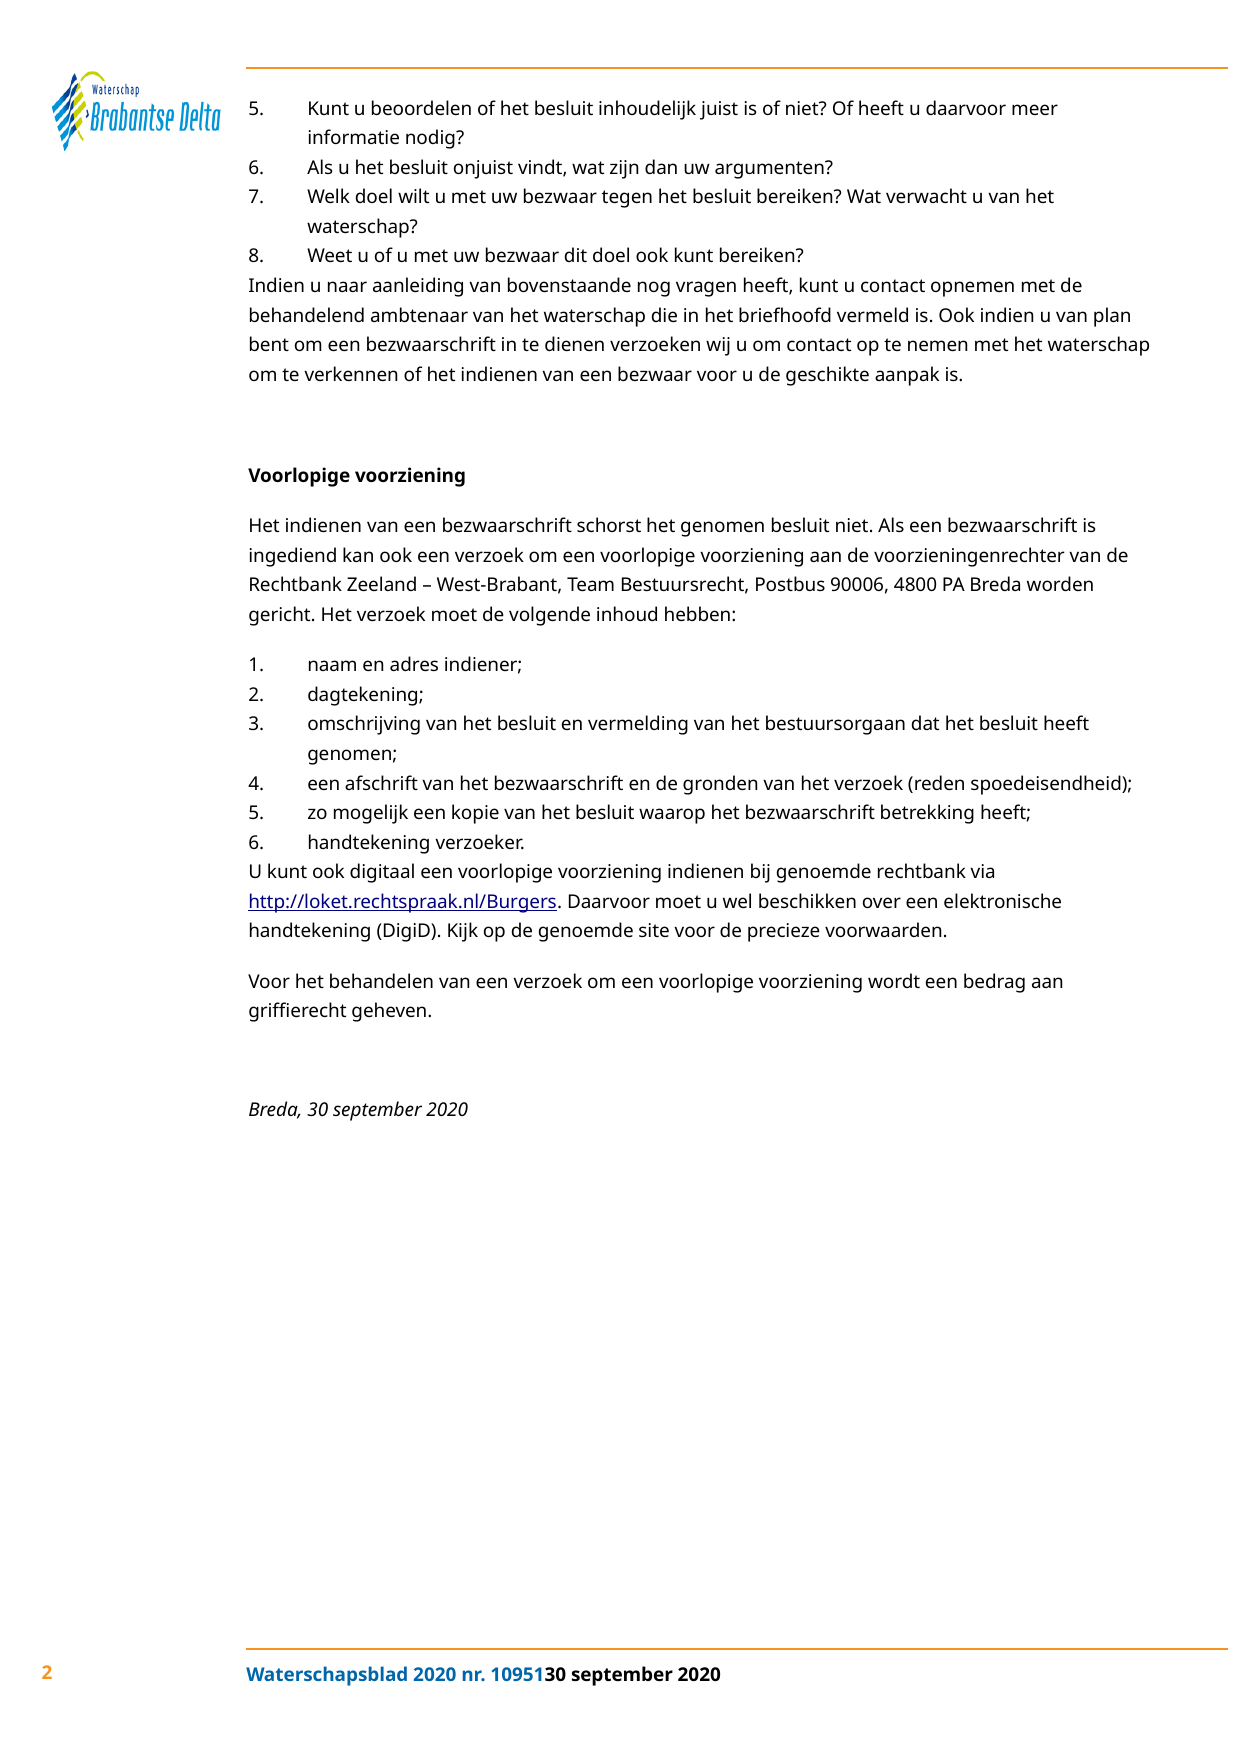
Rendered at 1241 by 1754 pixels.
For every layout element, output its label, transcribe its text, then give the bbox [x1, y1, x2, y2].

text Voor het behandelen van een verzoek om een voorlopige voorziening wordt een bedrag aan griffierecht geheven. [248, 968, 1152, 1023]
text Het indienen van een bezwaarschrift schorst het genomen besluit niet. Als een bezwaarschrift is ingediend kan ook een verzoek om een voorlopige voorziening aan de voorzieningenrechter van de Rechtbank Zeeland – West-Brabant, Team Bestuursrecht, Postbus 90006, 4800 PA Breda worden gericht. Het verzoek moet de volgende inhoud hebben: [248, 512, 1152, 627]
list dagtekening; [248, 681, 1152, 707]
text Voorlopige voorziening [248, 462, 1152, 488]
list een afschrift van het bezwaarschrift en de gronden van het verzoek (reden spoedeisendheid); [248, 770, 1152, 796]
list Kunt u beoordelen of het besluit inhoudelijk juist is of niet? Of heeft u daarvoor meer informatie nodig? [248, 95, 1152, 150]
picture [41, 47, 231, 172]
list handtekening verzoeker. [248, 829, 1152, 855]
list omschrijving van het besluit en vermelding van het bestuursorgaan dat het besluit heeft genomen; [248, 711, 1152, 766]
list Als u het besluit onjuist vindt, wat zijn dan uw argumenten? [248, 154, 1152, 180]
list Welk doel wilt u met uw bezwaar tegen het besluit bereiken? Wat verwacht u van het waterschap? [248, 183, 1152, 239]
list zo mogelijk een kopie van het besluit waarop het bezwaarschrift betrekking heeft; [248, 799, 1152, 825]
text Breda, 30 september 2020 [248, 1096, 1152, 1122]
list naam en adres indiener; [248, 651, 1152, 677]
text U kunt ook digitaal een voorlopige voorziening indienen bij genoemde rechtbank via http://loket.rechtspraak.nl/Burgers. Daarvoor moet u wel beschikken over een elektronische handtekening (DigiD). Kijk op de genoemde site voor de precieze voorwaarden. [248, 858, 1152, 943]
list Weet u of u met uw bezwaar dit doel ook kunt bereiken? [248, 243, 1152, 268]
text Indien u naar aanleiding van bovenstaande nog vragen heeft, kunt u contact opnemen met de behandelend ambtenaar van het waterschap die in het briefhoofd vermeld is. Ook indien u van plan bent om een bezwaarschrift in te dienen verzoeken wij u om contact op te nemen met het waterschap om te verkennen of het indienen van een bezwaar voor u de geschikte aanpak is. [248, 272, 1152, 387]
